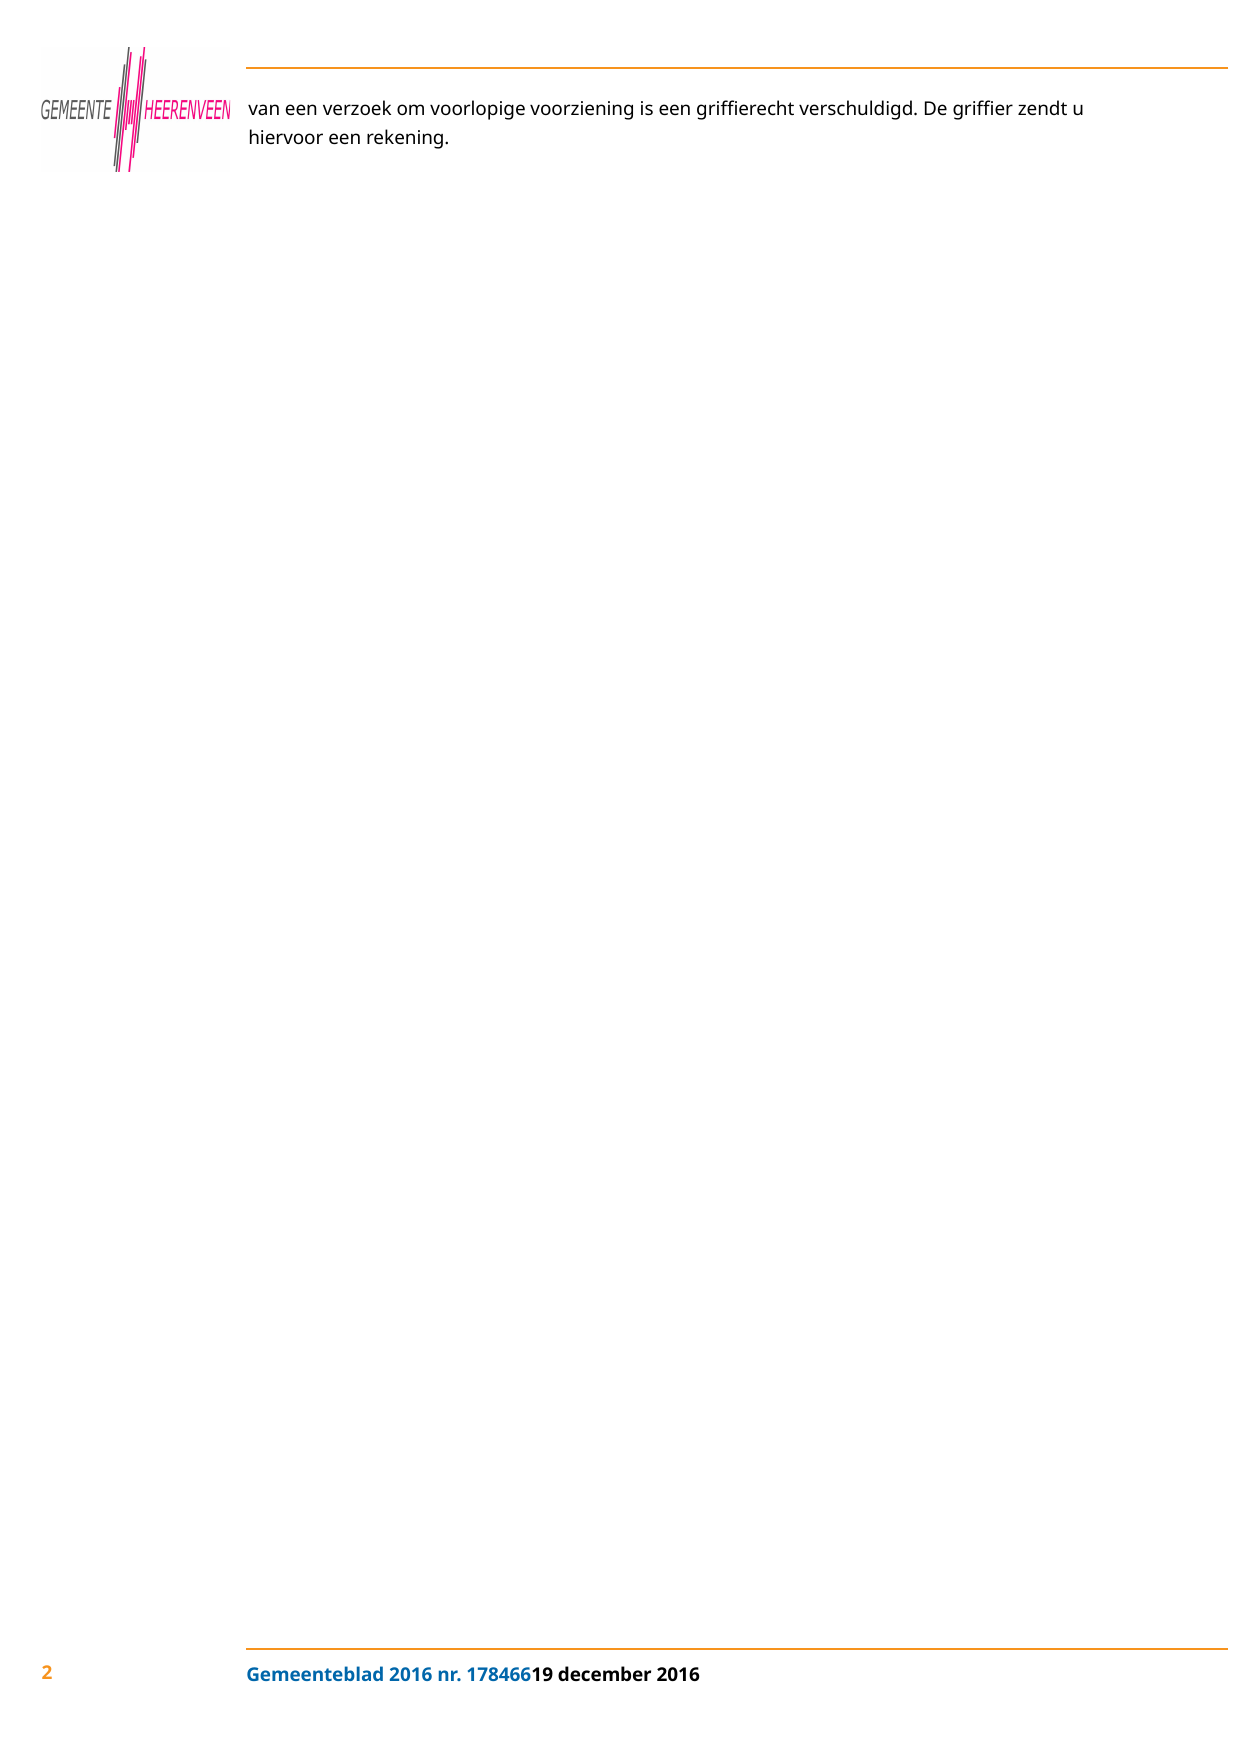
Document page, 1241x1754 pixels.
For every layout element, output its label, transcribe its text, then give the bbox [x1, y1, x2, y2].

text van een verzoek om voorlopige voorziening is een griffierecht verschuldigd. De griffier zendt u hiervoor een rekening. [248, 95, 1152, 150]
picture [41, 47, 231, 172]
